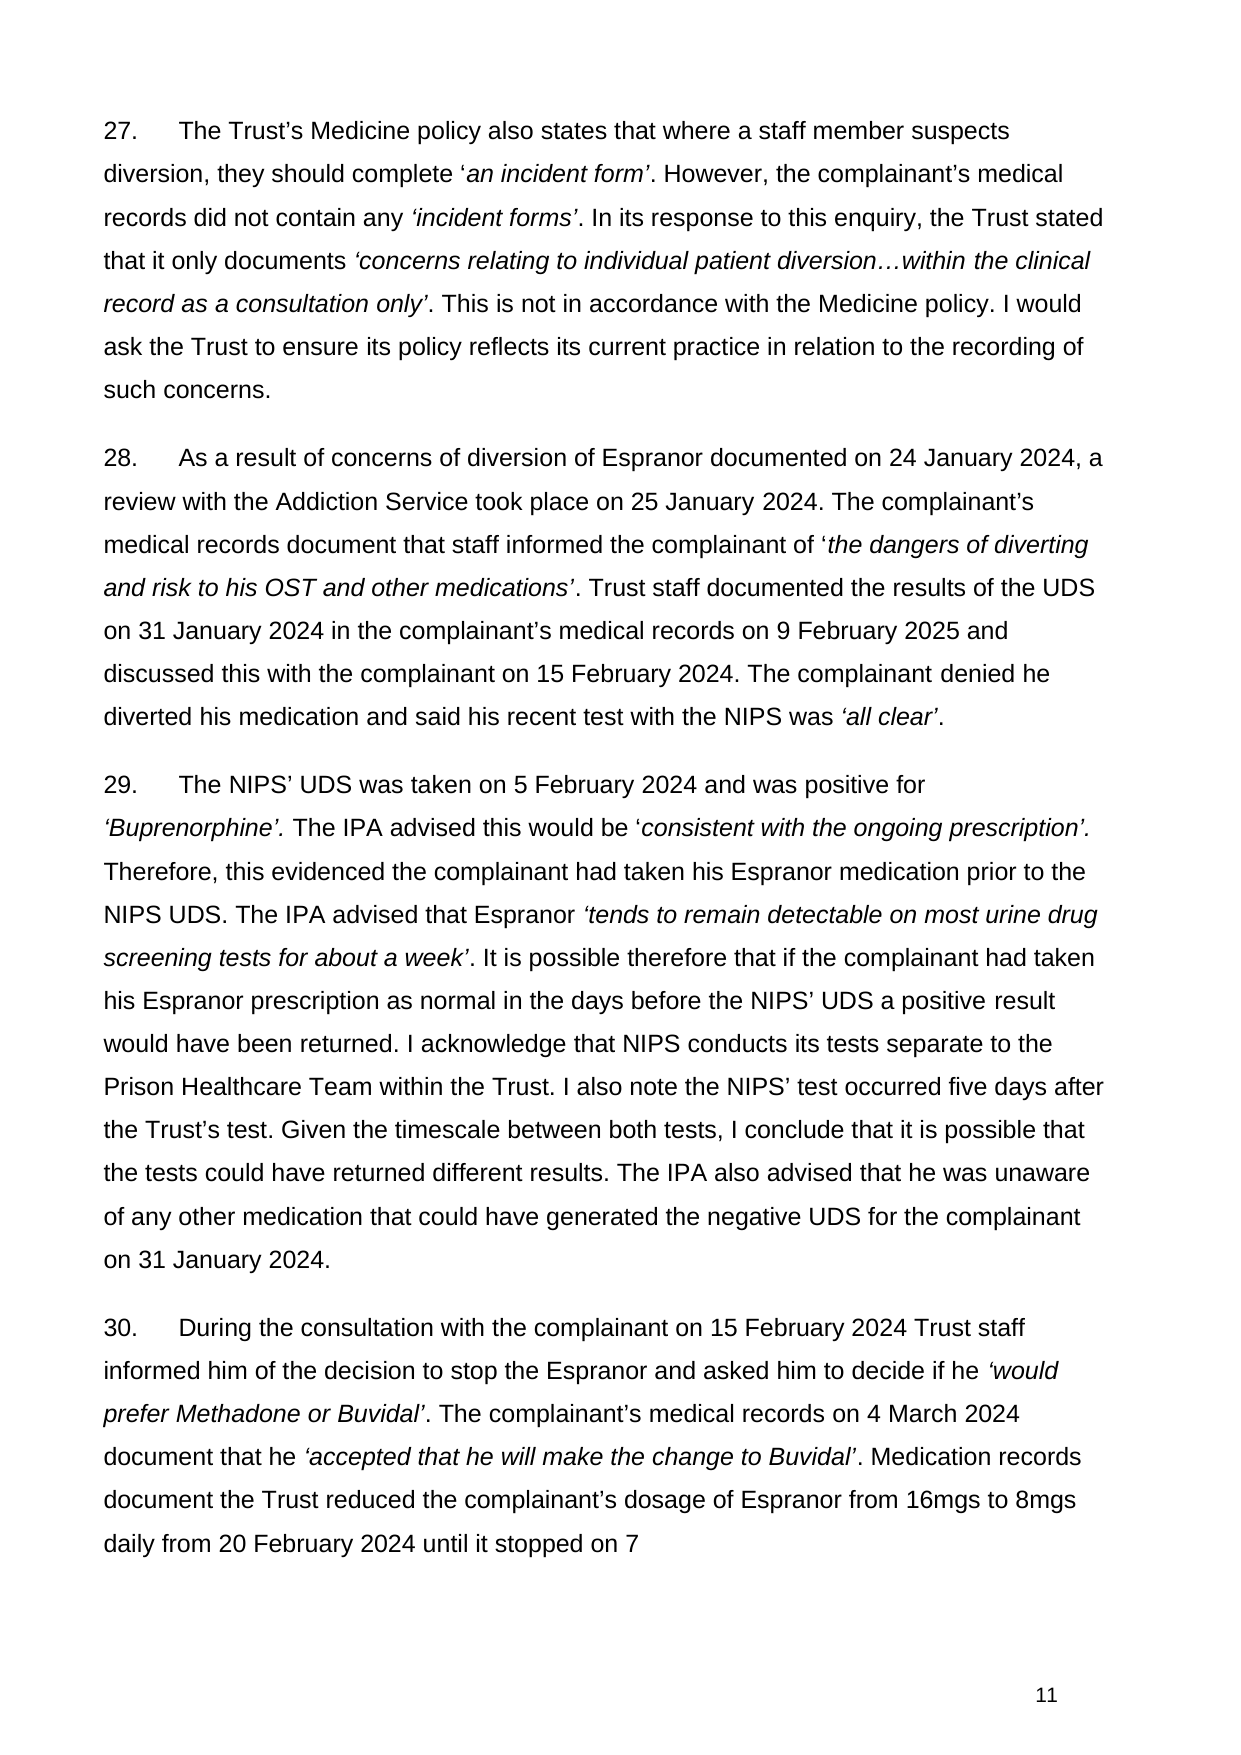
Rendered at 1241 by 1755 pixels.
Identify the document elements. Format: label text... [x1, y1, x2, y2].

list As a result of concerns of diversion of Espranor documented on 24 January 2024, a review with the Addiction Service took place on 25 January 2024. The complainant’s medical records document that staff informed the complainant of ‘the dangers of diverting and risk to his OST and other medications’. Trust staff documented the results of the UDS on 31 January 2024 in the complainant’s medical records on 9 February 2025 and discussed this with the complainant on 15 February 2024. The complainant denied he diverted his medication and said his recent test with the NIPS was ‘all clear’. [103, 443, 1114, 731]
list The Trust’s Medicine policy also states that where a staff member suspects diversion, they should complete ‘an incident form’. However, the complainant’s medical records did not contain any ‘incident forms’. In its response to this enquiry, the Trust stated that it only documents ‘concerns relating to individual patient diversion…within the clinical record as a consultation only’. This is not in accordance with the Medicine policy. I would ask the Trust to ensure its policy reflects its current practice in relation to the recording of such concerns. [103, 116, 1112, 404]
list The NIPS’ UDS was taken on 5 February 2024 and was positive for ‘Buprenorphine’. The IPA advised this would be ‘consistent with the ongoing prescription’. Therefore, this evidenced the complainant had taken his Espranor medication prior to the NIPS UDS. The IPA advised that Espranor ‘tends to remain detectable on most urine drug screening tests for about a week’. It is possible therefore that if the complainant had taken his Espranor prescription as normal in the days before the NIPS’ UDS a positive result would have been returned. I acknowledge that NIPS conducts its tests separate to the Prison Healthcare Team within the Trust. I also note the NIPS’ test occurred five days after the Trust’s test. Given the timescale between both tests, I conclude that it is possible that the tests could have returned different results. The IPA also advised that he was unaware of any other medication that could have generated the negative UDS for the complainant on 31 January 2024. [103, 770, 1113, 1273]
list During the consultation with the complainant on 15 February 2024 Trust staff informed him of the decision to stop the Espranor and asked him to decide if he ‘would prefer Methadone or Buvidal’. The complainant’s medical records on 4 March 2024 document that he ‘accepted that he will make the change to Buvidal’. Medication records document the Trust reduced the complainant’s dosage of Espranor from 16mgs to 8mgs daily from 20 February 2024 until it stopped on 7 [103, 1313, 1109, 1557]
